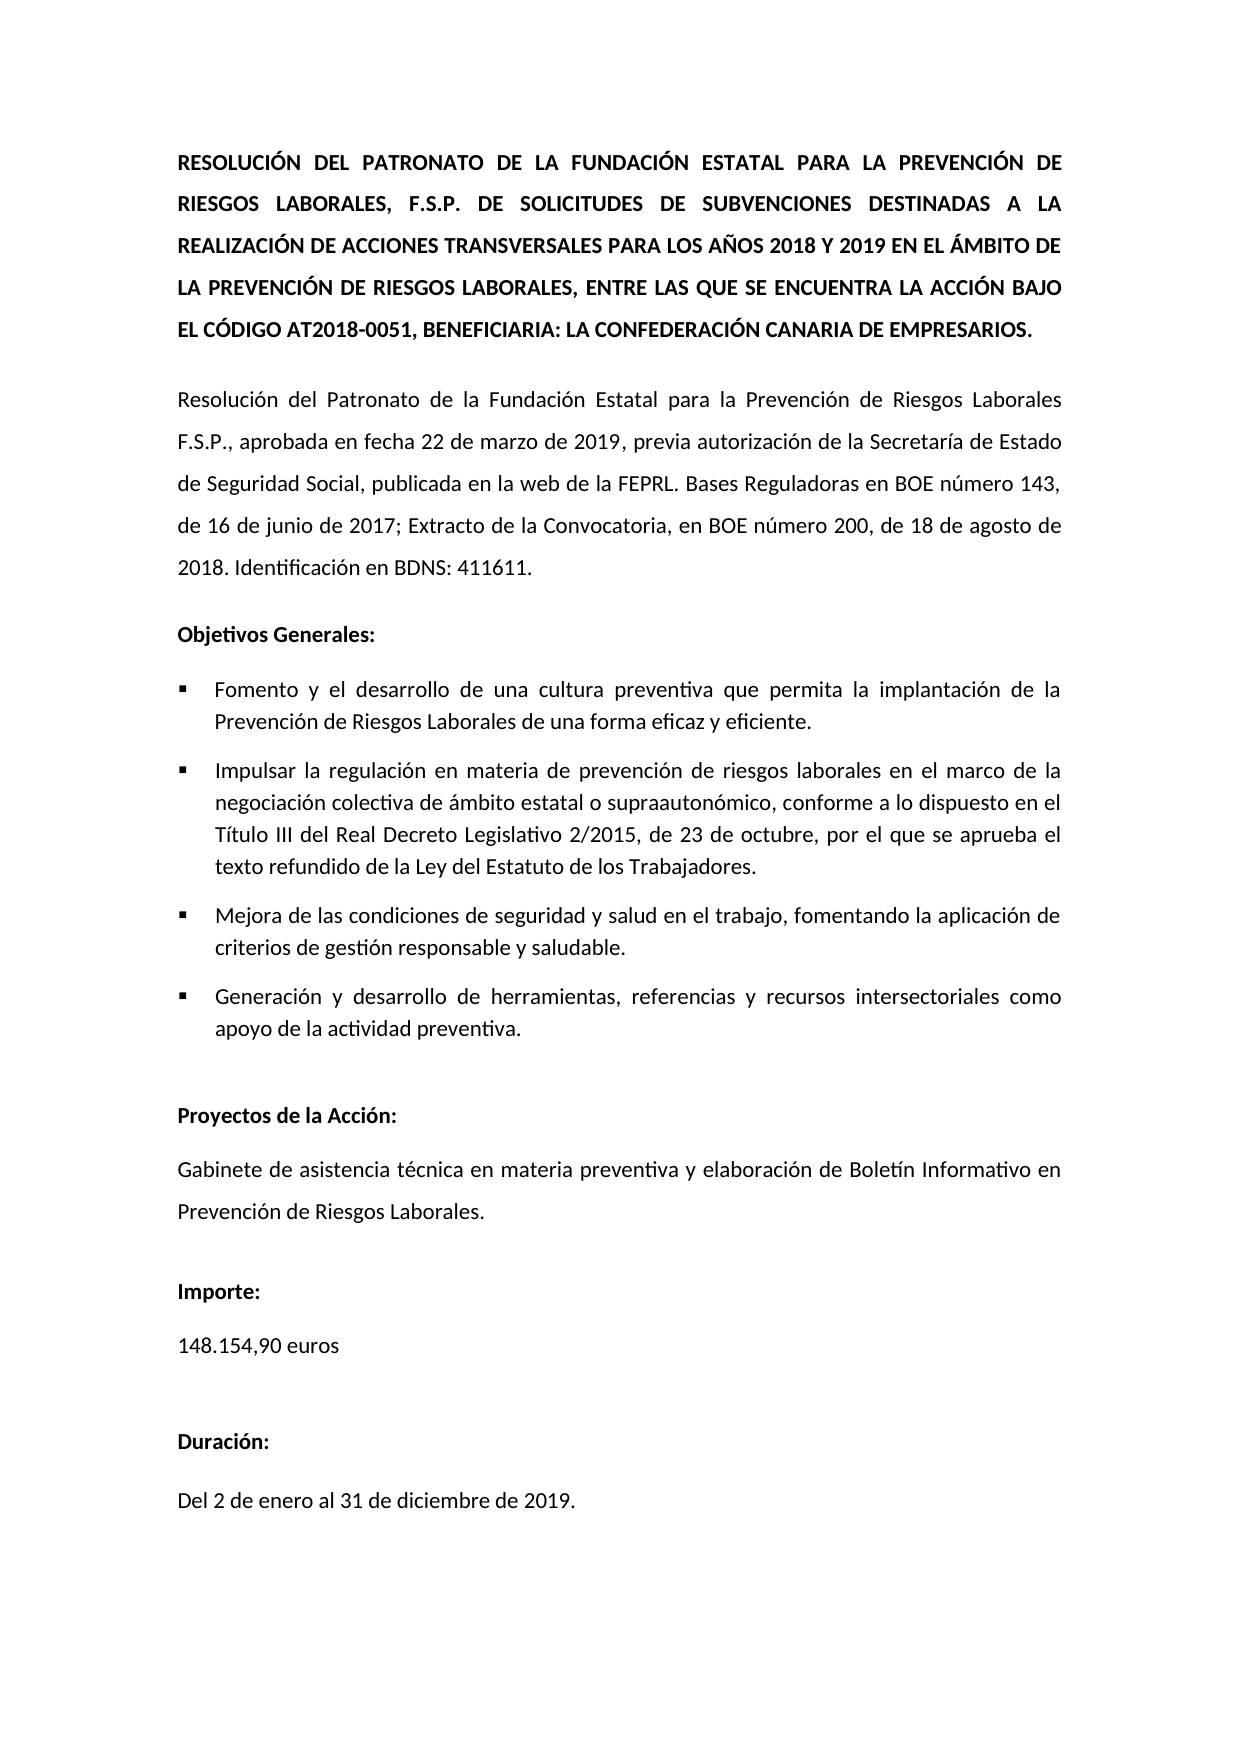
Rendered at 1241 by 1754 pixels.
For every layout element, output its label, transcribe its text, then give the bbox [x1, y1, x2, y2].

text Proyectos de la Acción: [177, 1101, 1063, 1129]
text Objetivos Generales: [177, 620, 1063, 648]
text 148.154,90 euros [177, 1331, 1063, 1359]
text Importe: [177, 1277, 1063, 1305]
text Gabinete de asistencia técnica en materia preventiva y elaboración de Boletín Informativo en Prevención de Riesgos Laborales. [177, 1155, 1063, 1225]
list Impulsar la regulación en materia de prevención de riesgos laborales en el marco de la negociación colectiva de ámbito estatal o supraautonómico, conforme a lo dispuesto en el Título III del Real Decreto Legislativo 2/2015, de 23 de octubre, por el que se aprueba el texto refundido de la Ley del Estatuto de los Trabajadores. [177, 756, 1063, 881]
text Duración: [177, 1427, 1063, 1456]
list Generación y desarrollo de herramientas, referencias y recursos intersectoriales como apoyo de la actividad preventiva. [177, 982, 1063, 1043]
text Resolución del Patronato de la Fundación Estatal para la Prevención de Riesgos Laborales F.S.P., aprobada en fecha 22 de marzo de 2019, previa autorización de la Secretaría de Estado de Seguridad Social, publicada en la web de la FEPRL. Bases Reguladoras en BOE número 143, de 16 de junio de 2017; Extracto de la Convocatoria, en BOE número 200, de 18 de agosto de 2018. Identificación en BDNS: 411611. [177, 386, 1063, 581]
list Fomento y el desarrollo de una cultura preventiva que permita la implantación de la Prevención de Riesgos Laborales de una forma eficaz y eficiente. [177, 675, 1063, 735]
text Del 2 de enero al 31 de diciembre de 2019. [177, 1486, 1063, 1514]
text RESOLUCIÓN DEL PATRONATO DE LA FUNDACIÓN ESTATAL PARA LA PREVENCIÓN DE RIESGOS LABORALES, F.S.P. DE SOLICITUDES DE SUBVENCIONES DESTINADAS A LA REALIZACIÓN DE ACCIONES TRANSVERSALES PARA LOS AÑOS 2018 Y 2019 EN EL ÁMBITO DE LA PREVENCIÓN DE RIESGOS LABORALES, ENTRE LAS QUE SE ENCUENTRA LA ACCIÓN BAJO EL CÓDIGO AT2018-0051, BENEFICIARIA: LA CONFEDERACIÓN CANARIA DE EMPRESARIOS. [177, 148, 1063, 343]
list Mejora de las condiciones de seguridad y salud en el trabajo, fomentando la aplicación de criterios de gestión responsable y saludable. [177, 901, 1063, 962]
